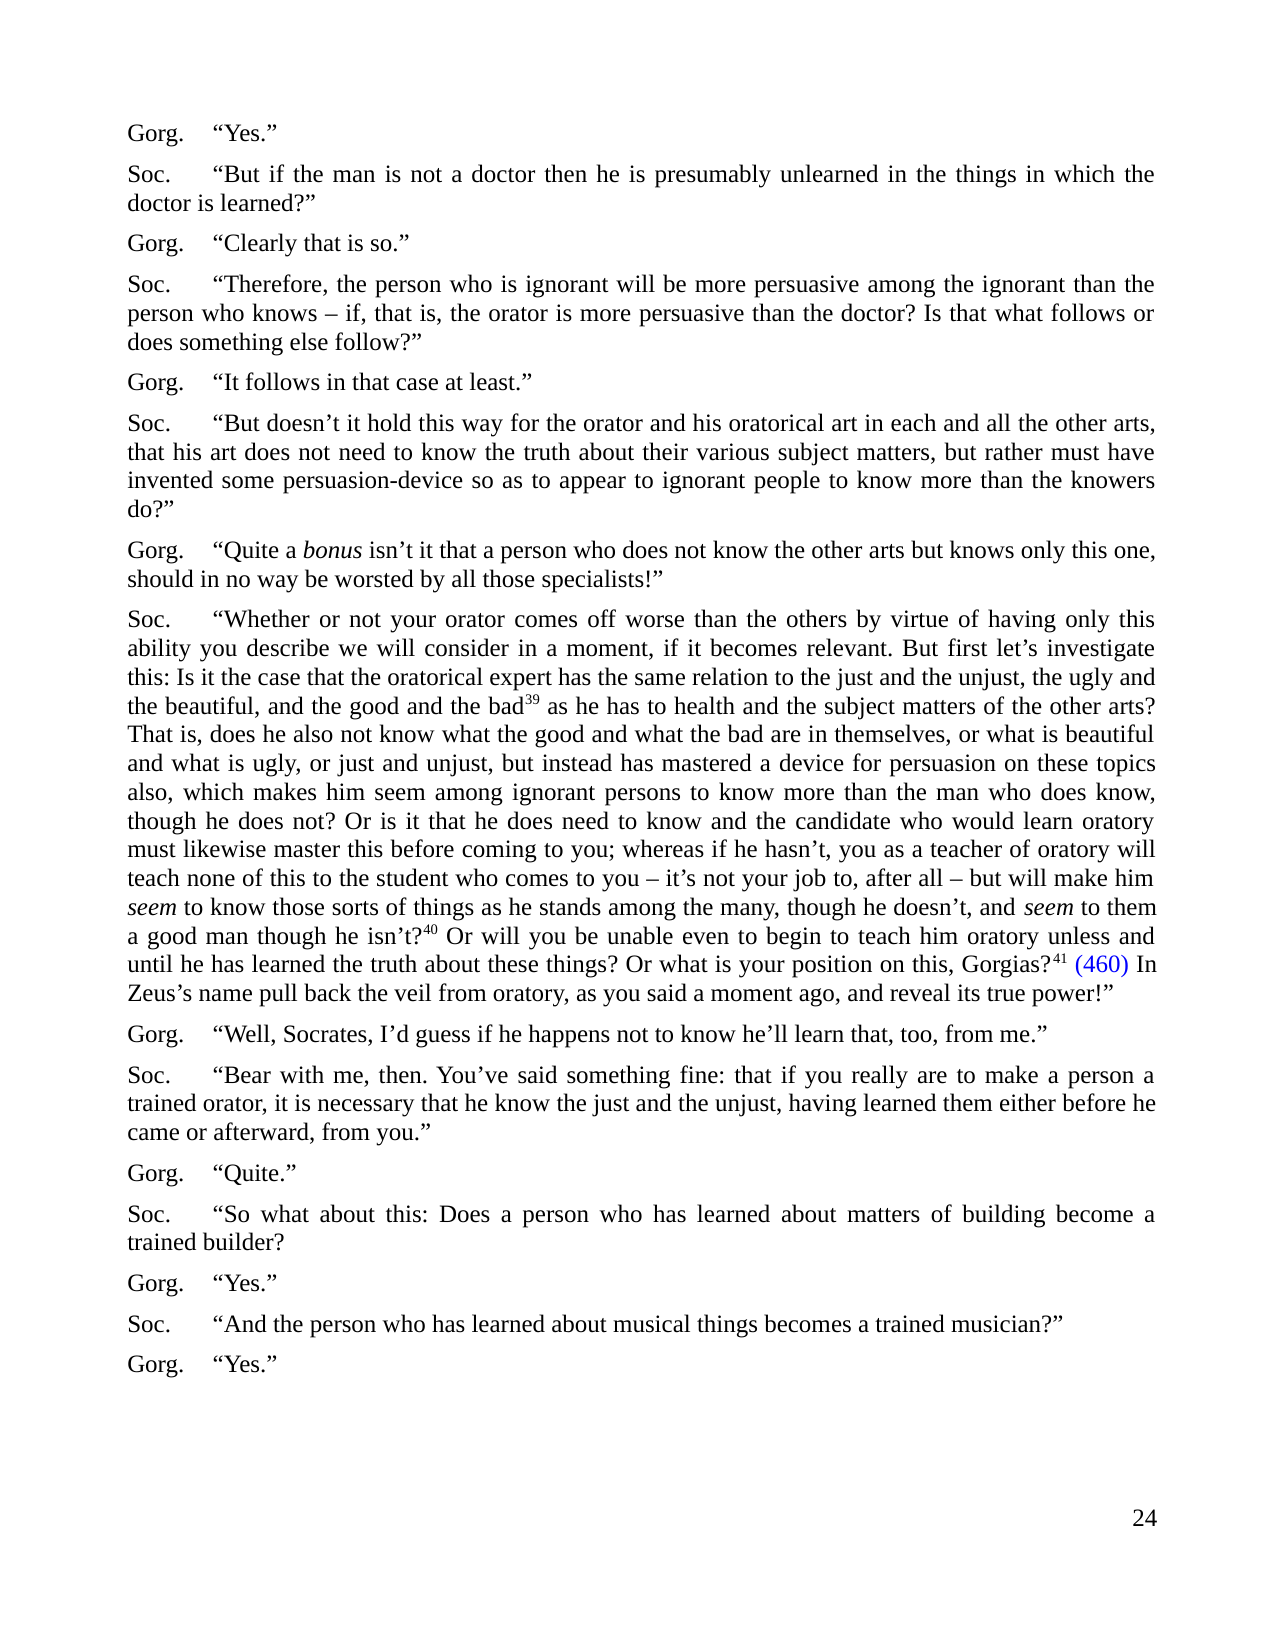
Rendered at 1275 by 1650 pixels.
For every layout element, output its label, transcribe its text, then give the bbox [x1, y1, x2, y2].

text Soc. “Whether or not your orator comes off worse than the others by virtue of having only this ability you describe we will consider in a moment, if it becomes relevant. But first let’s investigate this: Is it the case that the oratorical expert has the same relation to the just and the unjust, the ugly and the beautiful, and the good and the bad as he has to health and the subject matters of the other arts? That is, does he also not know what the good and what the bad are in themselves, or what is beautiful and what is ugly, or just and unjust, but instead has mastered a device for persuasion on these topics also, which makes him seem among ignorant persons to know more than the man who does know, though he does not? Or is it that he does need to know and the candidate who would learn oratory must likewise master this before coming to you; whereas if he hasn’t, you as a teacher of oratory will teach none of this to the student who comes to you – it’s not your job to, after all – but will make him seem to know those sorts of things as he stands among the many, though he doesn’t, and seem to them a good man though he isn’t? Or will you be unable even to begin to teach him oratory unless and until he has learned the truth about these things? Or what is your position on this, Gorgias? (460) In Zeus’s name pull back the veil from oratory, as you said a moment ago, and reveal its true power!” [127, 604, 1157, 1007]
text Gorg. “Yes.” [127, 1268, 1157, 1297]
text Soc. “So what about this: Does a person who has learned about matters of building become a trained builder? [127, 1199, 1157, 1256]
text Soc. “But doesn’t it hold this way for the orator and his oratorical art in each and all the other arts, that his art does not need to know the truth about their various subject matters, but rather must have invented some persuasion-device so as to appear to ignorant people to know more than the knowers do?” [127, 408, 1157, 523]
text Gorg. “Quite a bonus isn’t it that a person who does not know the other arts but knows only this one, should in no way be worsted by all those specialists!” [127, 535, 1157, 592]
text Gorg. “Quite.” [127, 1158, 1157, 1187]
text Soc. “And the person who has learned about musical things becomes a trained musician?” [127, 1309, 1157, 1338]
text Gorg. “It follows in that case at least.” [127, 367, 1157, 396]
text Gorg. “Yes.” [127, 1349, 1157, 1378]
text Soc. “Bear with me, then. You’ve said something fine: that if you really are to make a person a trained orator, it is necessary that he know the just and the unjust, having learned them either before he came or afterward, from you.” [127, 1060, 1157, 1146]
text Soc. “But if the man is not a doctor then he is presumably unlearned in the things in which the doctor is learned?” [127, 159, 1157, 216]
text Gorg. “Clearly that is so.” [127, 228, 1157, 257]
text Gorg. “Well, Socrates, I’d guess if he happens not to know he’ll learn that, too, from me.” [127, 1019, 1157, 1048]
text Soc. “Therefore, the person who is ignorant will be more persuasive among the ignorant than the person who knows – if, that is, the orator is more persuasive than the doctor? Is that what follows or does something else follow?” [127, 269, 1157, 355]
text Gorg. “Yes.” [127, 118, 1157, 147]
